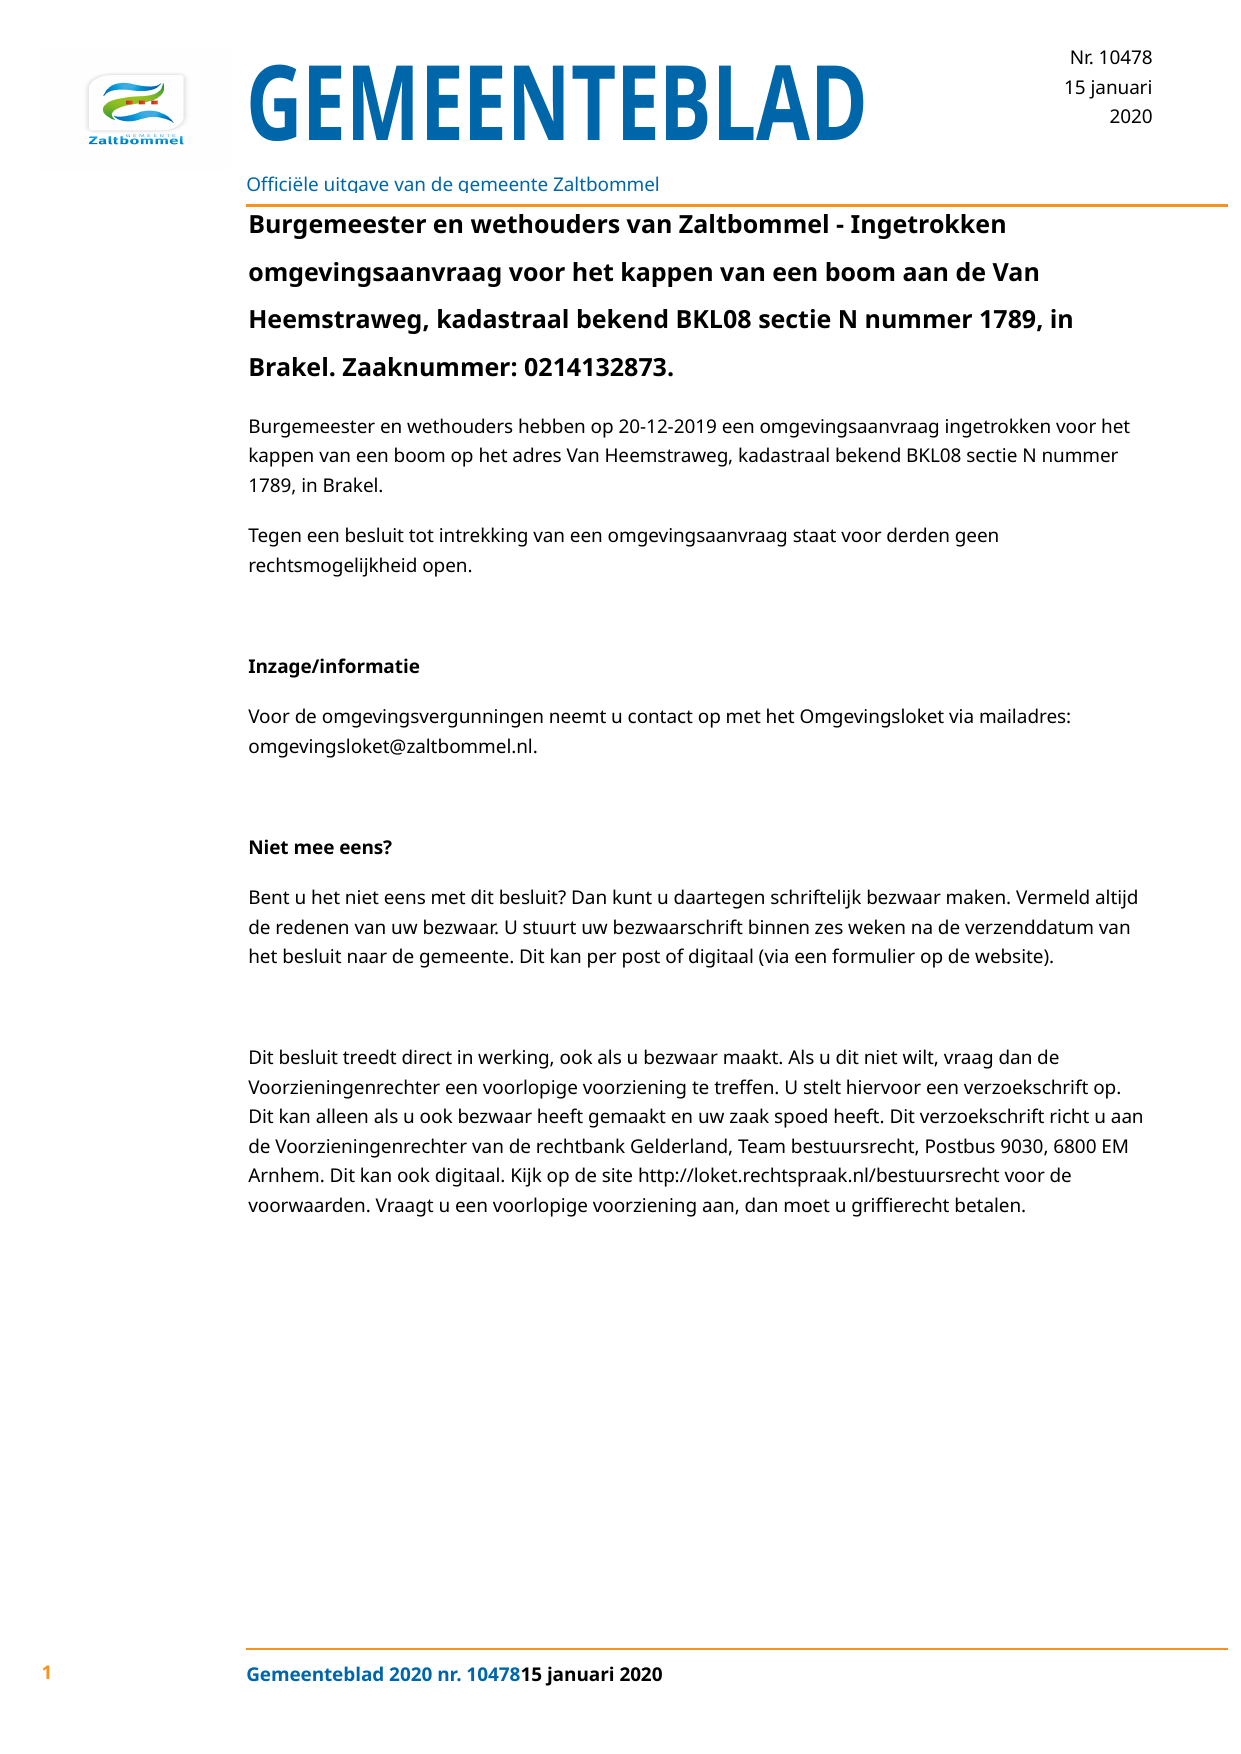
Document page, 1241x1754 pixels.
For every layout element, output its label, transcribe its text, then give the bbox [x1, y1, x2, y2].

text Dit besluit treedt direct in werking, ook als u bezwaar maakt. Als u dit niet wilt, vraag dan de Voorzieningenrechter een voorlopige voorziening te treffen. U stelt hiervoor een verzoekschrift op. Dit kan alleen als u ook bezwaar heeft gemaakt en uw zaak spoed heeft. Dit verzoekschrift richt u aan de Voorzieningenrechter van de rechtbank Gelderland, Team bestuursrecht, Postbus 9030, 6800 EM Arnhem. Dit kan ook digitaal. Kijk op de site http://loket.rechtspraak.nl/bestuursrecht voor de voorwaarden. Vraagt u een voorlopige voorziening aan, dan moet u griffierecht betalen. [248, 1044, 1152, 1218]
text Burgemeester en wethouders van Zaltbommel - Ingetrokken omgevingsaanvraag voor het kappen van een boom aan de Van Heemstraweg, kadastraal bekend BKL08 sectie N nummer 1789, in Brakel. Zaaknummer: 0214132873. [248, 207, 1152, 384]
text Bent u het niet eens met dit besluit? Dan kunt u daartegen schriftelijk bezwaar maken. Vermeld altijd de redenen van uw bezwaar. U stuurt uw bezwaarschrift binnen zes weken na de verzenddatum van het besluit naar de gemeente. Dit kan per post of digitaal (via een formulier op de website). [248, 884, 1152, 969]
text Burgemeester en wethouders hebben op 20-12-2019 een omgevingsaanvraag ingetrokken voor het kappen van een boom op het adres Van Heemstraweg, kadastraal bekend BKL08 sectie N nummer 1789, in Brakel. [248, 413, 1152, 498]
text Inzage/informatie [248, 653, 1152, 679]
text Tegen een besluit tot intrekking van een omgevingsaanvraag staat voor derden geen rechtsmogelijkheid open. [248, 523, 1152, 578]
picture [41, 47, 231, 172]
text Voor de omgevingsvergunningen neemt u contact op met het Omgevingsloket via mailadres: omgevingsloket@zaltbommel.nl. [248, 703, 1152, 759]
text Niet mee eens? [248, 834, 1152, 860]
